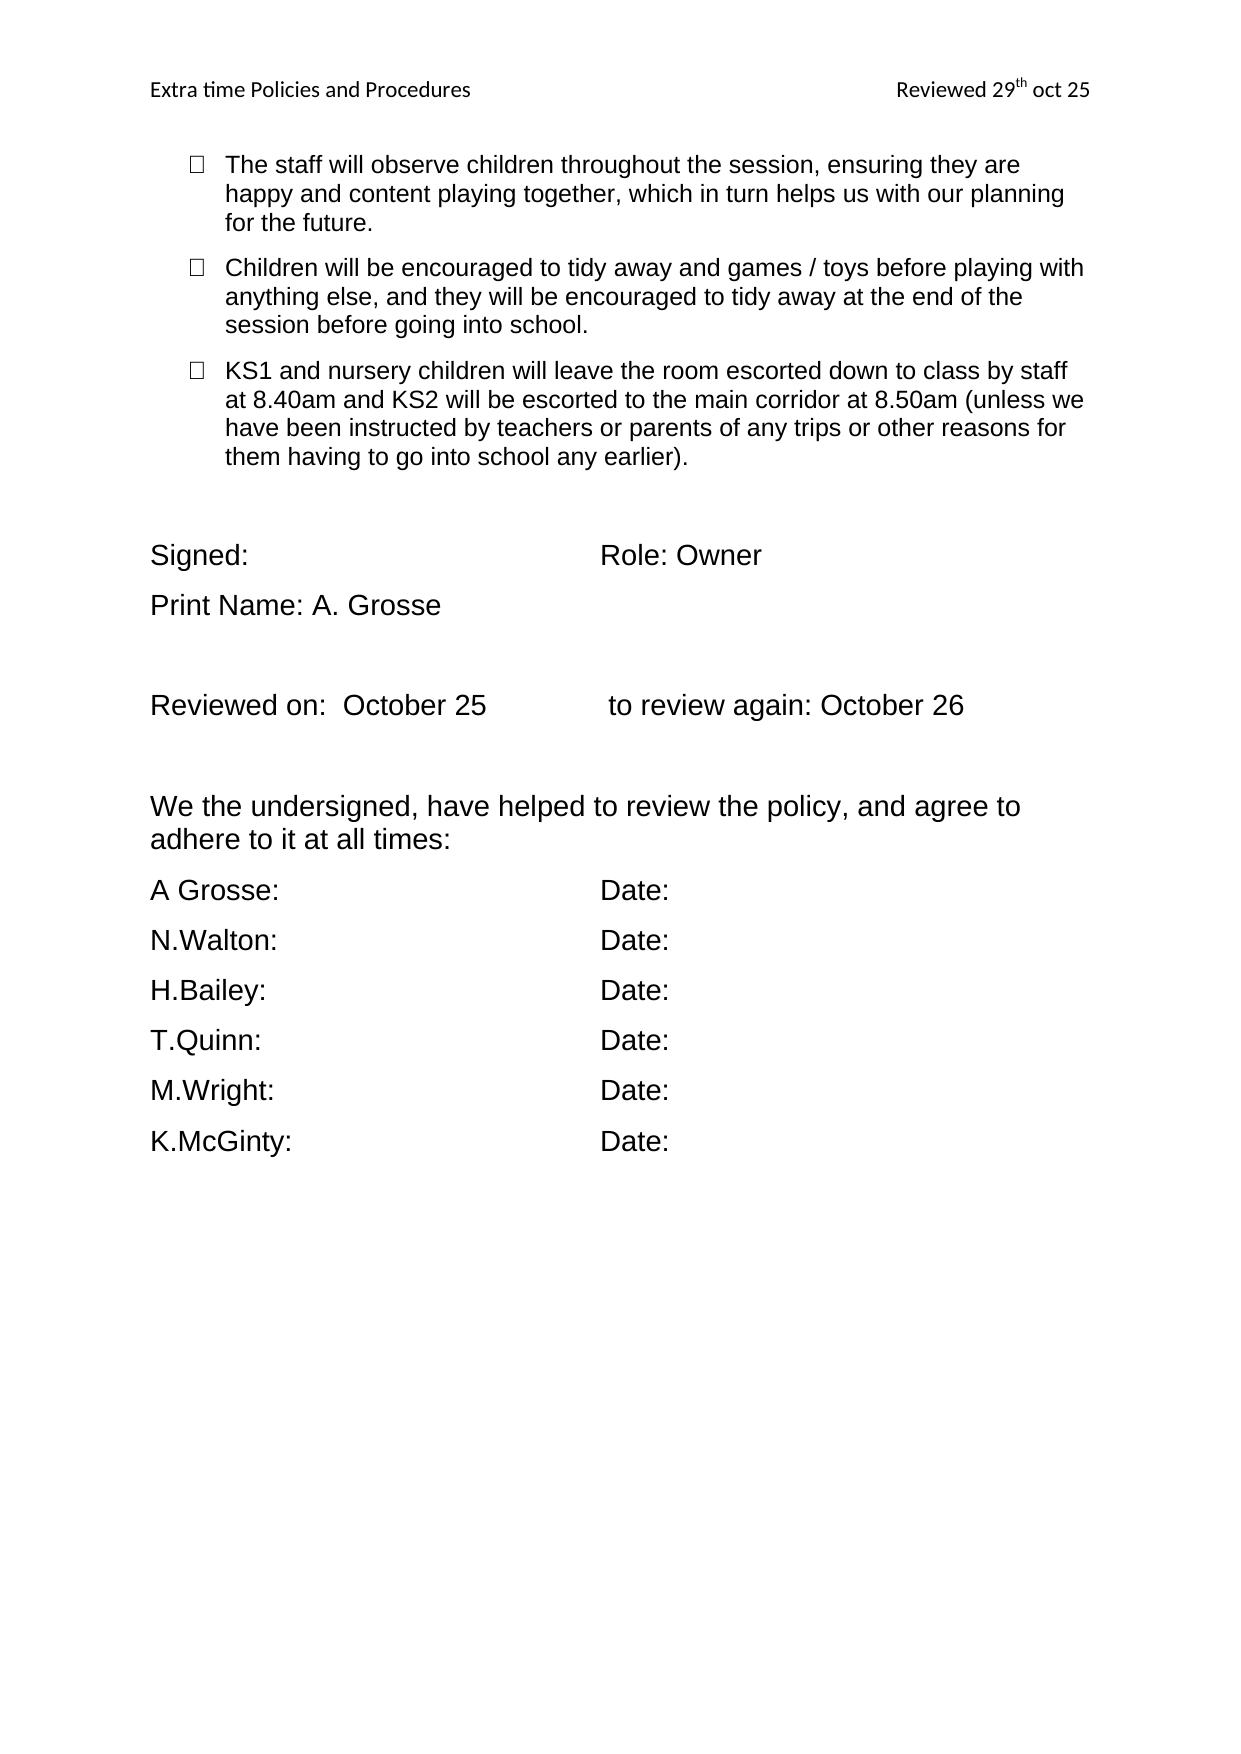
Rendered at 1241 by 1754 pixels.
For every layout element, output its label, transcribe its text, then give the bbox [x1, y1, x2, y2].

list Children will be encouraged to tidy away and games / toys before playing with anything else, and they will be encouraged to tidy away at the end of the session before going into school. [187, 253, 1090, 339]
list KS1 and nursery children will leave the room escorted down to class by staff at 8.40am and KS2 will be escorted to the main corridor at 8.50am (unless we have been instructed by teachers or parents of any trips or other reasons for them having to go into school any earlier). [187, 356, 1090, 471]
text H.Bailey: Date: [150, 973, 1090, 1006]
text A Grosse: Date: [150, 872, 1090, 906]
list The staff will observe children throughout the session, ensuring they are happy and content playing together, which in turn helps us with our planning for the future. [187, 150, 1090, 236]
text We the undersigned, have helped to review the policy, and agree to adhere to it at all times: [150, 789, 1090, 856]
text Signed: Role: Owner [150, 538, 1090, 571]
text N.Walton: Date: [150, 923, 1090, 956]
text Reviewed on: October 25 to review again: October 26 [150, 688, 1090, 722]
text K.McGinty: Date: [150, 1123, 1090, 1157]
text M.Wright: Date: [150, 1073, 1090, 1107]
text T.Quinn: Date: [150, 1023, 1090, 1057]
text Print Name: A. Grosse [150, 588, 1090, 621]
